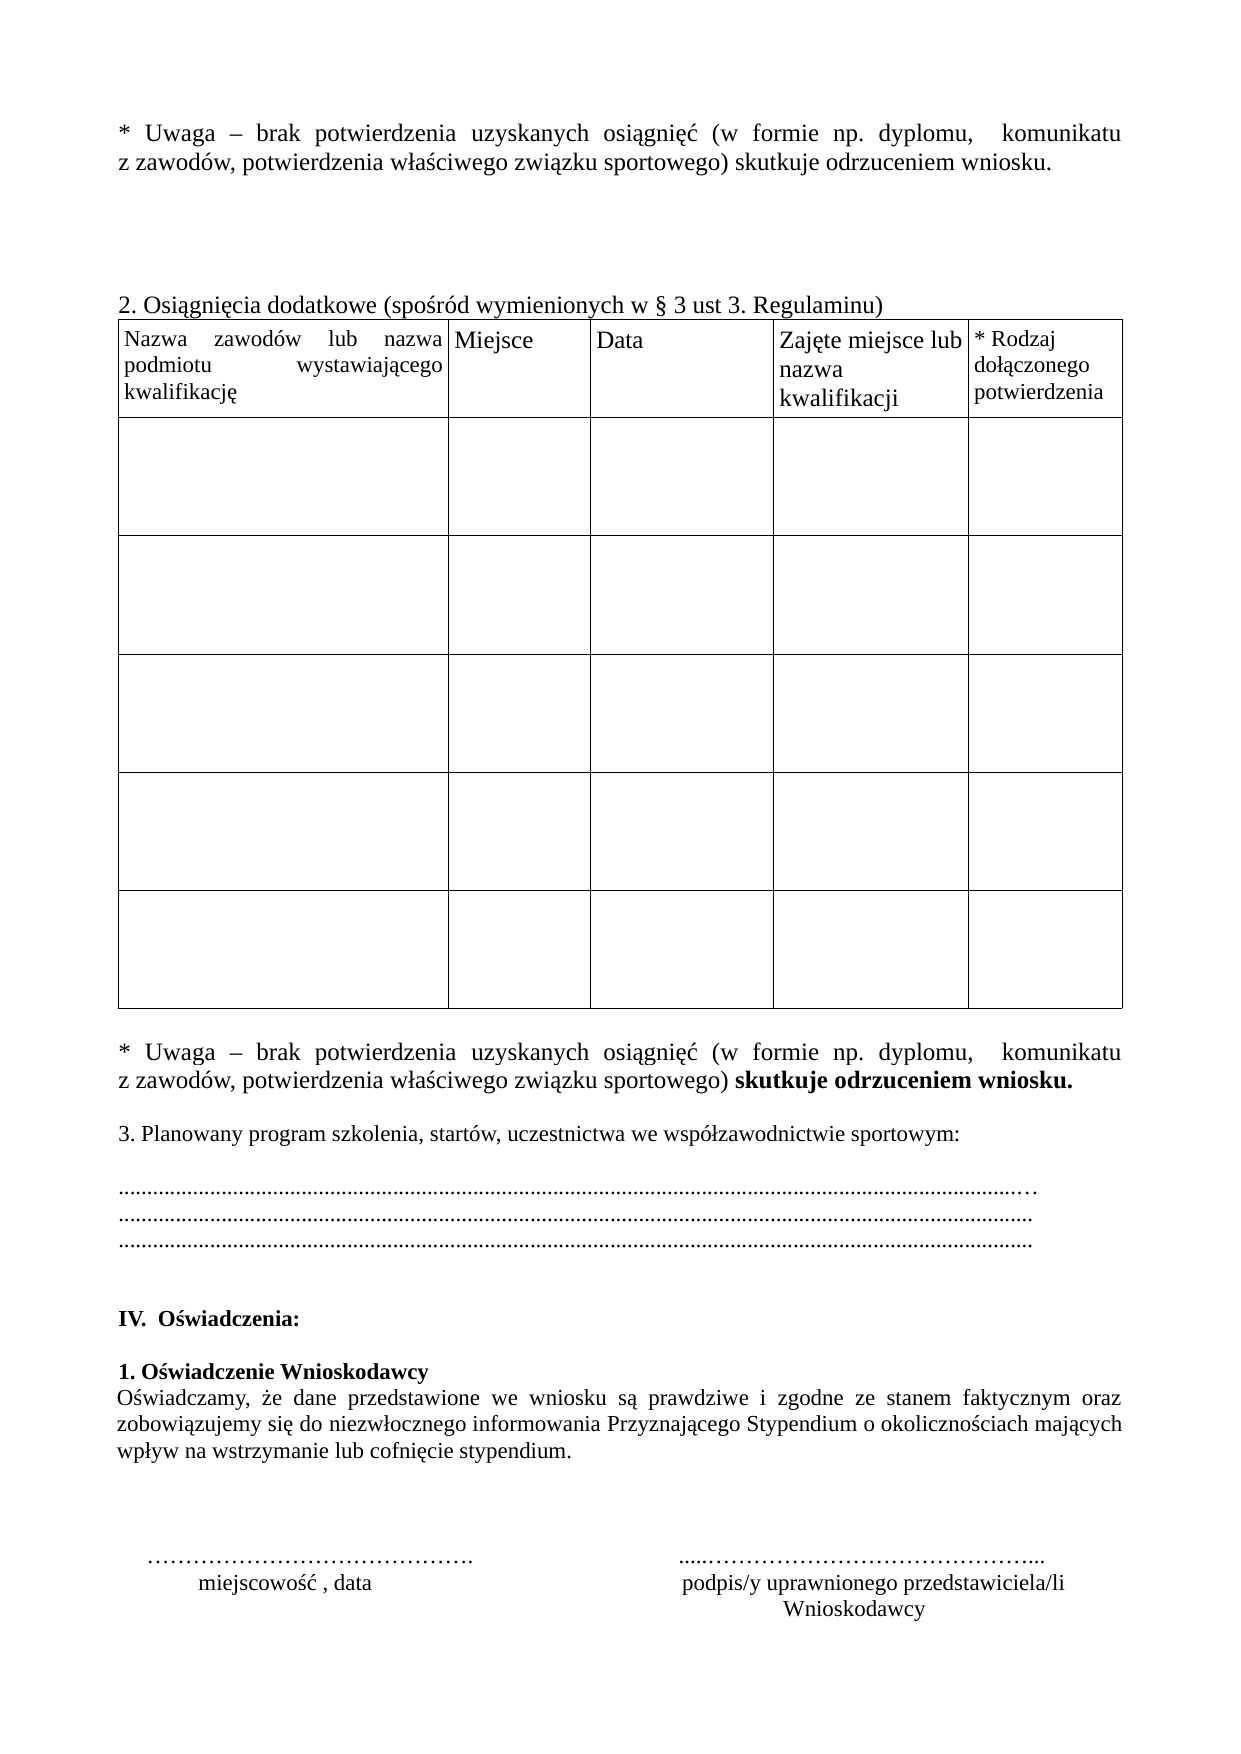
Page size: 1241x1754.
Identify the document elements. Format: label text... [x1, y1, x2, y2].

table_cell [449, 536, 590, 653]
table_cell [591, 418, 773, 535]
table_header Zajęte miejsce lub nazwa kwalifikacji [774, 320, 968, 417]
table_header * Rodzaj dołączonego potwierdzenia [969, 320, 1122, 417]
table_cell [119, 891, 448, 1008]
text Oświadczamy, że dane przedstawione we wniosku są prawdziwe i zgodne ze stanem faktycznym oraz zobowiązujemy się do niezwłocznego informowania Przyznającego Stypendium o okolicznościach mających wpływ na wstrzymanie lub cofnięcie stypendium. [117, 1384, 1123, 1463]
table_cell [119, 418, 448, 535]
table_cell [969, 655, 1122, 772]
table_cell [591, 655, 773, 772]
table_cell [774, 773, 968, 890]
table_cell [591, 536, 773, 653]
text IV. Oświadczenia: [118, 1305, 1123, 1331]
table_cell [774, 655, 968, 772]
table_cell [449, 418, 590, 535]
text ................................................................................................................................................................ [118, 1199, 1122, 1226]
table_cell [969, 891, 1122, 1008]
text * Uwaga – brak potwierdzenia uzyskanych osiągnięć (w formie np. dyplomu, komunikatu z zawodów, potwierdzenia właściwego związku sportowego) skutkuje odrzuceniem wniosku. [118, 118, 1122, 176]
table_cell [774, 418, 968, 535]
text ................................................................................................................................................................ [118, 1226, 1122, 1252]
table_header Miejsce [449, 320, 590, 417]
table_header Data [591, 320, 773, 417]
text 3. Planowany program szkolenia, startów, uczestnictwa we współzawodnictwie sportowym: [118, 1121, 1122, 1147]
table_header Nazwa zawodów lub nazwa podmiotu wystawiającego kwalifikację [119, 320, 448, 417]
table_cell [969, 418, 1122, 535]
table_cell [774, 891, 968, 1008]
table_cell [449, 773, 590, 890]
table_cell [119, 655, 448, 772]
table_cell [591, 773, 773, 890]
text 1. Oświadczenie Wnioskodawcy [118, 1358, 1123, 1384]
text .............................................................................................................................................................… [118, 1173, 1122, 1199]
table_cell [774, 536, 968, 653]
table_cell [449, 891, 590, 1008]
text * Uwaga – brak potwierdzenia uzyskanych osiągnięć (w formie np. dyplomu, komunikatu z zawodów, potwierdzenia właściwego związku sportowego) skutkuje odrzuceniem wniosku. [118, 1037, 1122, 1094]
table_cell [969, 536, 1122, 653]
table_cell [969, 773, 1122, 890]
table_cell [119, 773, 448, 890]
text miejscowość , data podpis/y uprawnionego przedstawiciela/li Wnioskodawcy [118, 1568, 1122, 1621]
table_cell [449, 655, 590, 772]
table_cell [591, 891, 773, 1008]
text ……………………………………. .....……………………………………... [146, 1542, 1123, 1568]
table_cell [119, 536, 448, 653]
text 2. Osiągnięcia dodatkowe (spośród wymienionych w § 3 ust 3. Regulaminu) [118, 291, 1122, 319]
